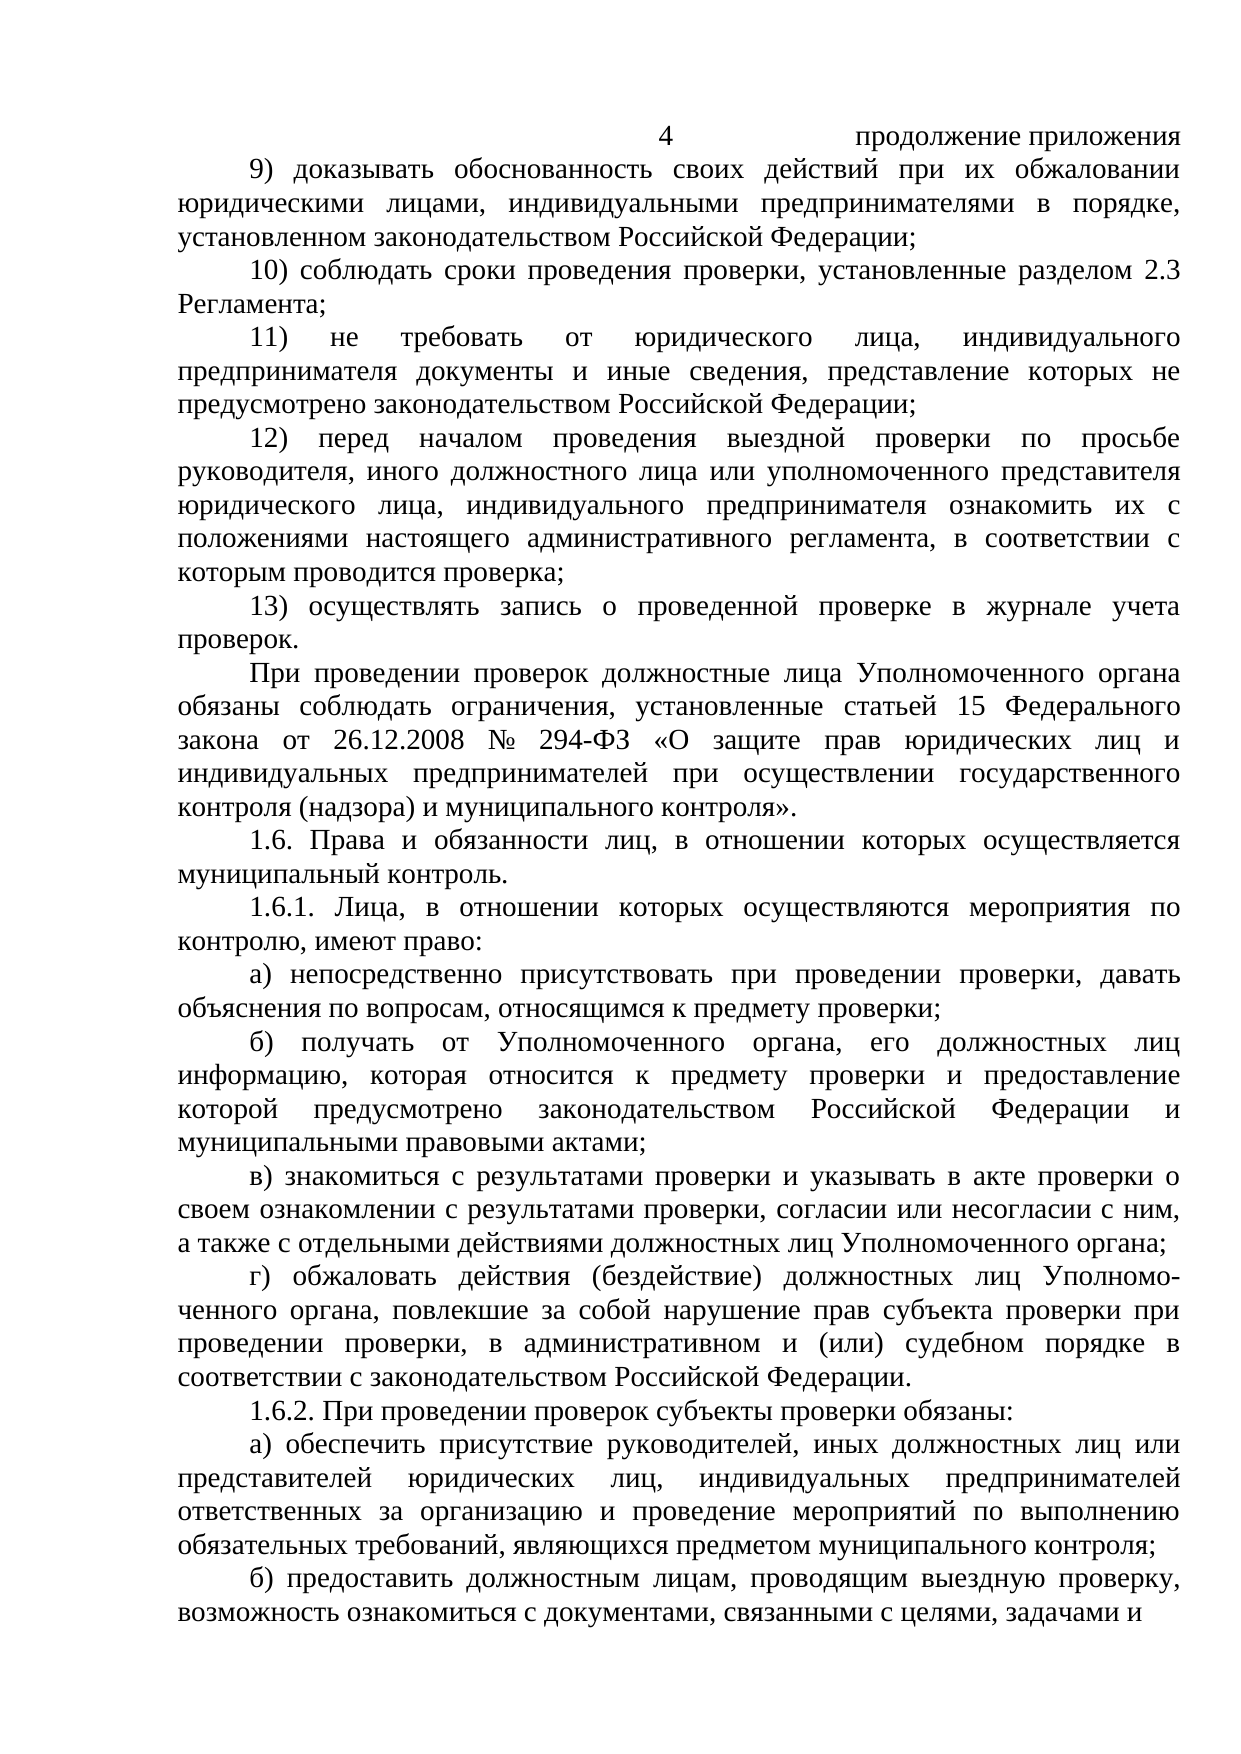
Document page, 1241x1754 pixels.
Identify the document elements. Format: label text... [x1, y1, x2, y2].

text 13) осуществлять запись о проведенной проверке в журнале учета проверок. [177, 588, 1181, 655]
text 10) соблюдать сроки проведения проверки, установленные разделом 2.3 Регламента; [177, 252, 1181, 319]
text 11) не требовать от юридического лица, индивидуального предпринимателя документы и иные сведения, представление которых не предусмотрено законодательством Российской Федерации; [177, 319, 1181, 420]
text г) обжаловать действия (бездействие) должностных лиц Уполномо-ченного органа, повлекшие за собой нарушение прав субъекта проверки при проведении проверки, в административном и (или) судебном порядке в соответствии с законодательством Российской Федерации. [177, 1258, 1181, 1393]
text а) непосредственно присутствовать при проведении проверки, давать объяснения по вопросам, относящимся к предмету проверки; [177, 957, 1181, 1024]
text 9) доказывать обоснованность своих действий при их обжаловании юридическими лицами, индивидуальными предпринимателями в порядке, установленном законодательством Российской Федерации; [177, 152, 1181, 252]
text б) получать от Уполномоченного органа, его должностных лиц информацию, которая относится к предмету проверки и предоставление которой предусмотрено законодательством Российской Федерации и муниципальными правовыми актами; [177, 1024, 1181, 1158]
text 1.6.1. Лица, в отношении которых осуществляются мероприятия по контролю, имеют право: [177, 889, 1181, 957]
text 4 продолжение приложения [177, 118, 1181, 152]
text в) знакомиться с результатами проверки и указывать в акте проверки о своем ознакомлении с результатами проверки, согласии или несогласии с ним, а также с отдельными действиями должностных лиц Уполномоченного органа; [177, 1158, 1181, 1258]
text 1.6.2. При проведении проверок субъекты проверки обязаны: [177, 1393, 1181, 1426]
text б) предоставить должностным лицам, проводящим выездную проверку, возможность ознакомиться с документами, связанными с целями, задачами и [177, 1560, 1181, 1627]
text 12) перед началом проведения выездной проверки по просьбе руководителя, иного должностного лица или уполномоченного представителя юридического лица, индивидуального предпринимателя ознакомить их с положениями настоящего административного регламента, в соответствии с которым проводится проверка; [177, 420, 1181, 588]
text а) обеспечить присутствие руководителей, иных должностных лиц или представителей юридических лиц, индивидуальных предпринимателей ответственных за организацию и проведение мероприятий по выполнению обязательных требований, являющихся предметом муниципального контроля; [177, 1426, 1181, 1560]
text 1.6. Права и обязанности лиц, в отношении которых осуществляется муниципальный контроль. [177, 822, 1181, 889]
text При проведении проверок должностные лица Уполномоченного органа обязаны соблюдать ограничения, установленные статьей 15 Федерального закона от 26.12.2008 № 294-ФЗ «О защите прав юридических лиц и индивидуальных предпринимателей при осуществлении государственного контроля (надзора) и муниципального контроля». [177, 655, 1181, 822]
